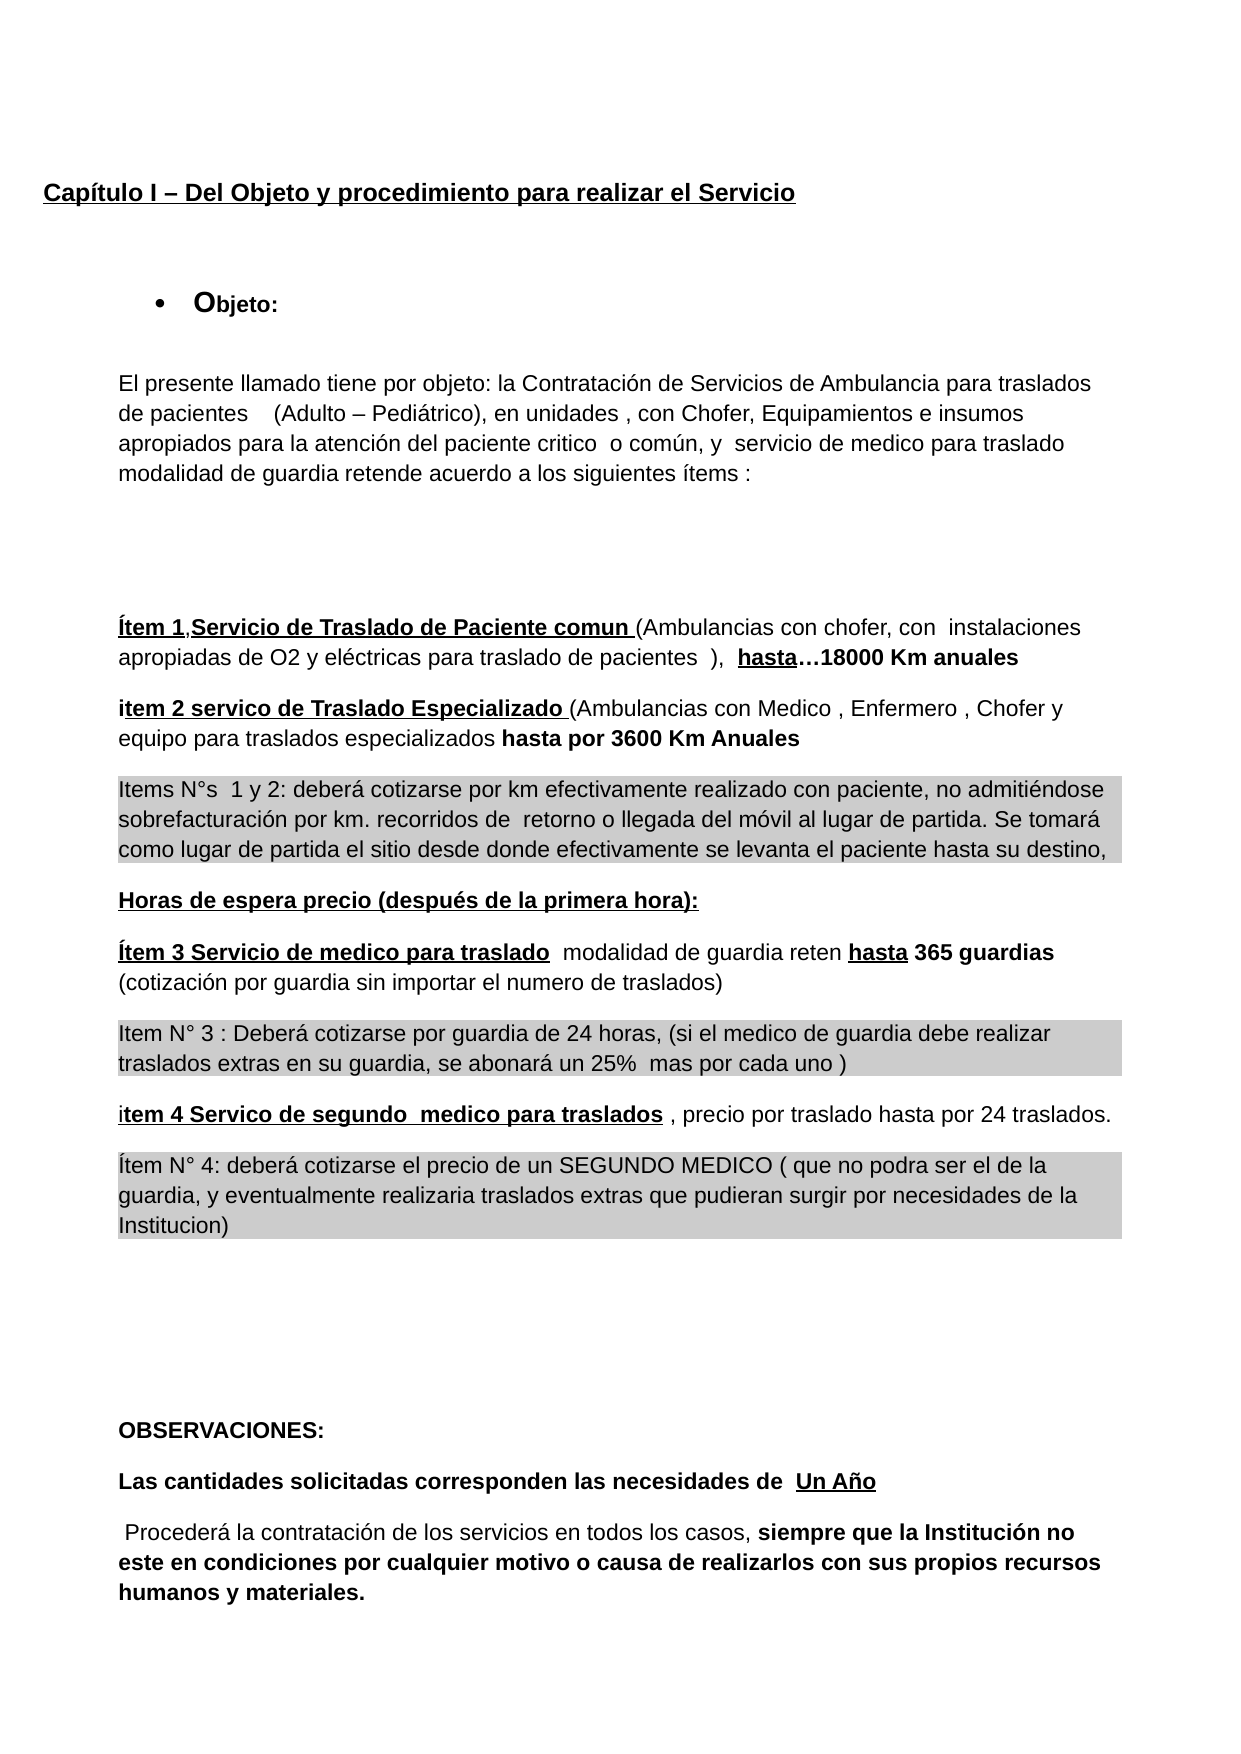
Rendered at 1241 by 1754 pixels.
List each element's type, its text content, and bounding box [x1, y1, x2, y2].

text Ítem 3 Servicio de medico para traslado modalidad de guardia reten hasta 365 guardias (cotización por guardia sin importar el numero de traslados) [118, 938, 1122, 995]
text Procederá la contratación de los servicios en todos los casos, siempre que la Institución no este en condiciones por cualquier motivo o causa de realizarlos con sus propios recursos humanos y materiales. [118, 1519, 1122, 1606]
text Items N°s 1 y 2: deberá cotizarse por km efectivamente realizado con paciente, no admitiéndose sobrefacturación por km. recorridos de retorno o llegada del móvil al lugar de partida. Se tomará como lugar de partida el sitio desde donde efectivamente se levanta el paciente hasta su destino, [118, 776, 1122, 863]
text OBSERVACIONES: [118, 1417, 1122, 1443]
list Objeto: [156, 285, 1122, 319]
text Las cantidades solicitadas corresponden las necesidades de Un Año [118, 1468, 1122, 1494]
text Ítem 1,Servicio de Traslado de Paciente comun (Ambulancias con chofer, con instalaciones apropiadas de O2 y eléctricas para traslado de pacientes ), hasta…18000 Km anuales [118, 613, 1122, 670]
text Ítem N° 4: deberá cotizarse el precio de un SEGUNDO MEDICO ( que no podra ser el de la guardia, y eventualmente realizaria traslados extras que pudieran surgir por necesidades de la Institucion) [118, 1152, 1122, 1239]
text Horas de espera precio (después de la primera hora): [118, 887, 1122, 914]
text Item N° 3 : Deberá cotizarse por guardia de 24 horas, (si el medico de guardia debe realizar traslados extras en su guardia, se abonará un 25% mas por cada uno ) [118, 1020, 1122, 1076]
text item 4 Servico de segundo medico para traslados , precio por traslado hasta por 24 traslados. [118, 1101, 1122, 1127]
text Capítulo I – Del Objeto y procedimiento para realizar el Servicio [43, 177, 1122, 206]
text El presente llamado tiene por objeto: la Contratación de Servicios de Ambulancia para traslados de pacientes (Adulto – Pediátrico), en unidades , con Chofer, Equipamientos e insumos apropiados para la atención del paciente critico o común, y servicio de medico para traslado modalidad de guardia retende acuerdo a los siguientes ítems : [118, 370, 1122, 487]
text item 2 servico de Traslado Especializado (Ambulancias con Medico , Enfermero , Chofer y equipo para traslados especializados hasta por 3600 Km Anuales [118, 695, 1122, 751]
